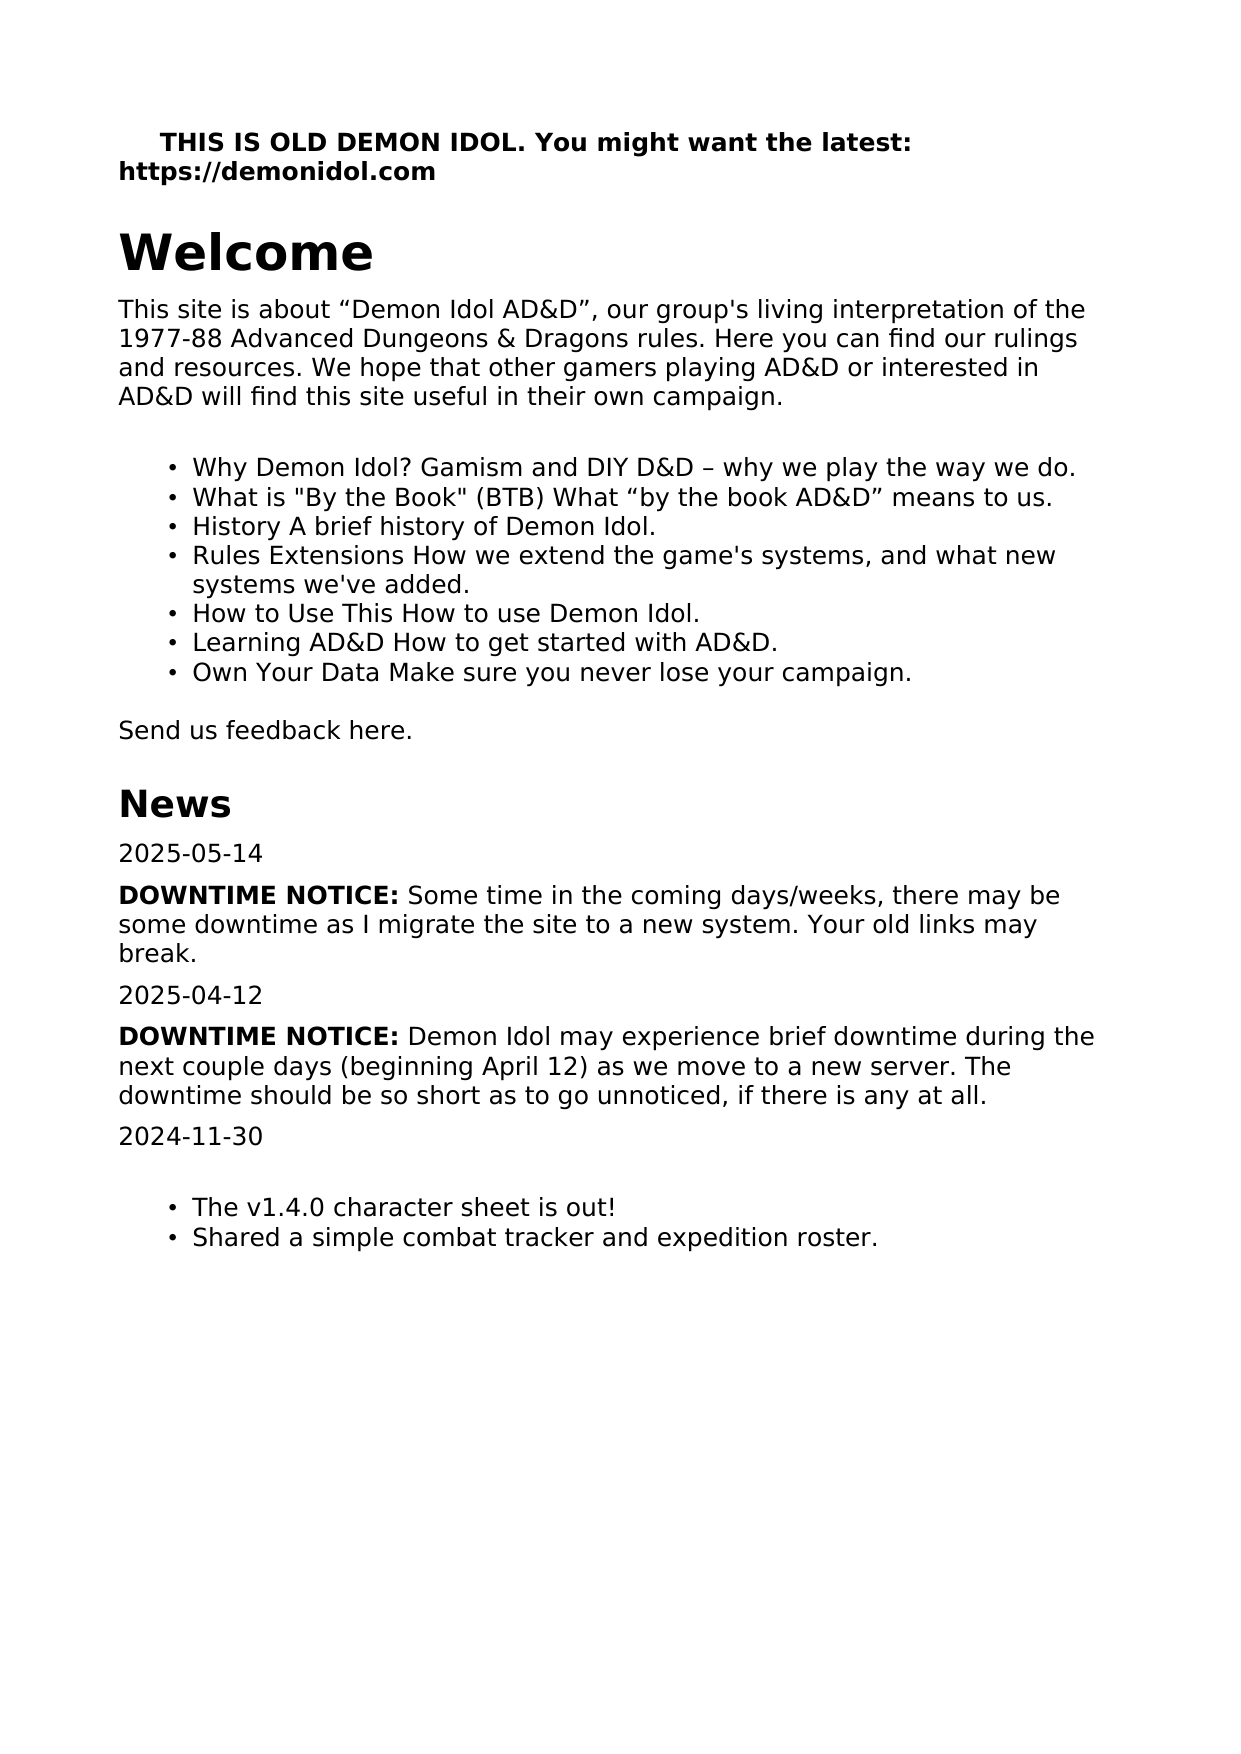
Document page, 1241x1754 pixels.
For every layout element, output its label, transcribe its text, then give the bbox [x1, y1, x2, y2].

list The v1.4.0 character sheet is out! [177, 1194, 1122, 1223]
text This site is about “Demon Idol AD&D”, our group's living interpretation of the 1977-88 Advanced Dungeons & Dragons rules. Here you can find our rulings and resources. We hope that other gamers playing AD&D or interested in AD&D will find this site useful in their own campaign. [118, 295, 1122, 412]
text 2025-05-14 [118, 839, 1122, 868]
list History A brief history of Demon Idol. [177, 512, 1122, 541]
list Why Demon Idol? Gamism and DIY D&D – why we play the way we do. [177, 453, 1122, 483]
text 2024-11-30 [118, 1122, 1122, 1152]
text DOWNTIME NOTICE: Some time in the coming days/weeks, there may be some downtime as I migrate the site to a new system. Your old links may break. [118, 881, 1122, 968]
list What is "By the Book" (BTB) What “by the book AD&D” means to us. [177, 483, 1122, 512]
subtitle News [118, 783, 1122, 827]
list Own Your Data Make sure you never lose your campaign. [177, 658, 1122, 687]
text DOWNTIME NOTICE: Demon Idol may experience brief downtime during the next couple days (beginning April 12) as we move to a new server. The downtime should be so short as to go unnoticed, if there is any at all. [118, 1022, 1122, 1110]
text 2025-04-12 [118, 981, 1122, 1010]
text THIS IS OLD DEMON IDOL. You might want the latest: https://demonidol.com [118, 118, 1122, 187]
list Learning AD&D How to get started with AD&D. [177, 628, 1122, 658]
list Rules Extensions How we extend the game's systems, and what new systems we've added. [177, 541, 1122, 599]
list Shared a simple combat tracker and expedition roster. [177, 1223, 1122, 1252]
text Send us feedback here. [118, 716, 1122, 746]
list How to Use This How to use Demon Idol. [177, 599, 1122, 628]
subtitle Welcome [118, 224, 1122, 282]
